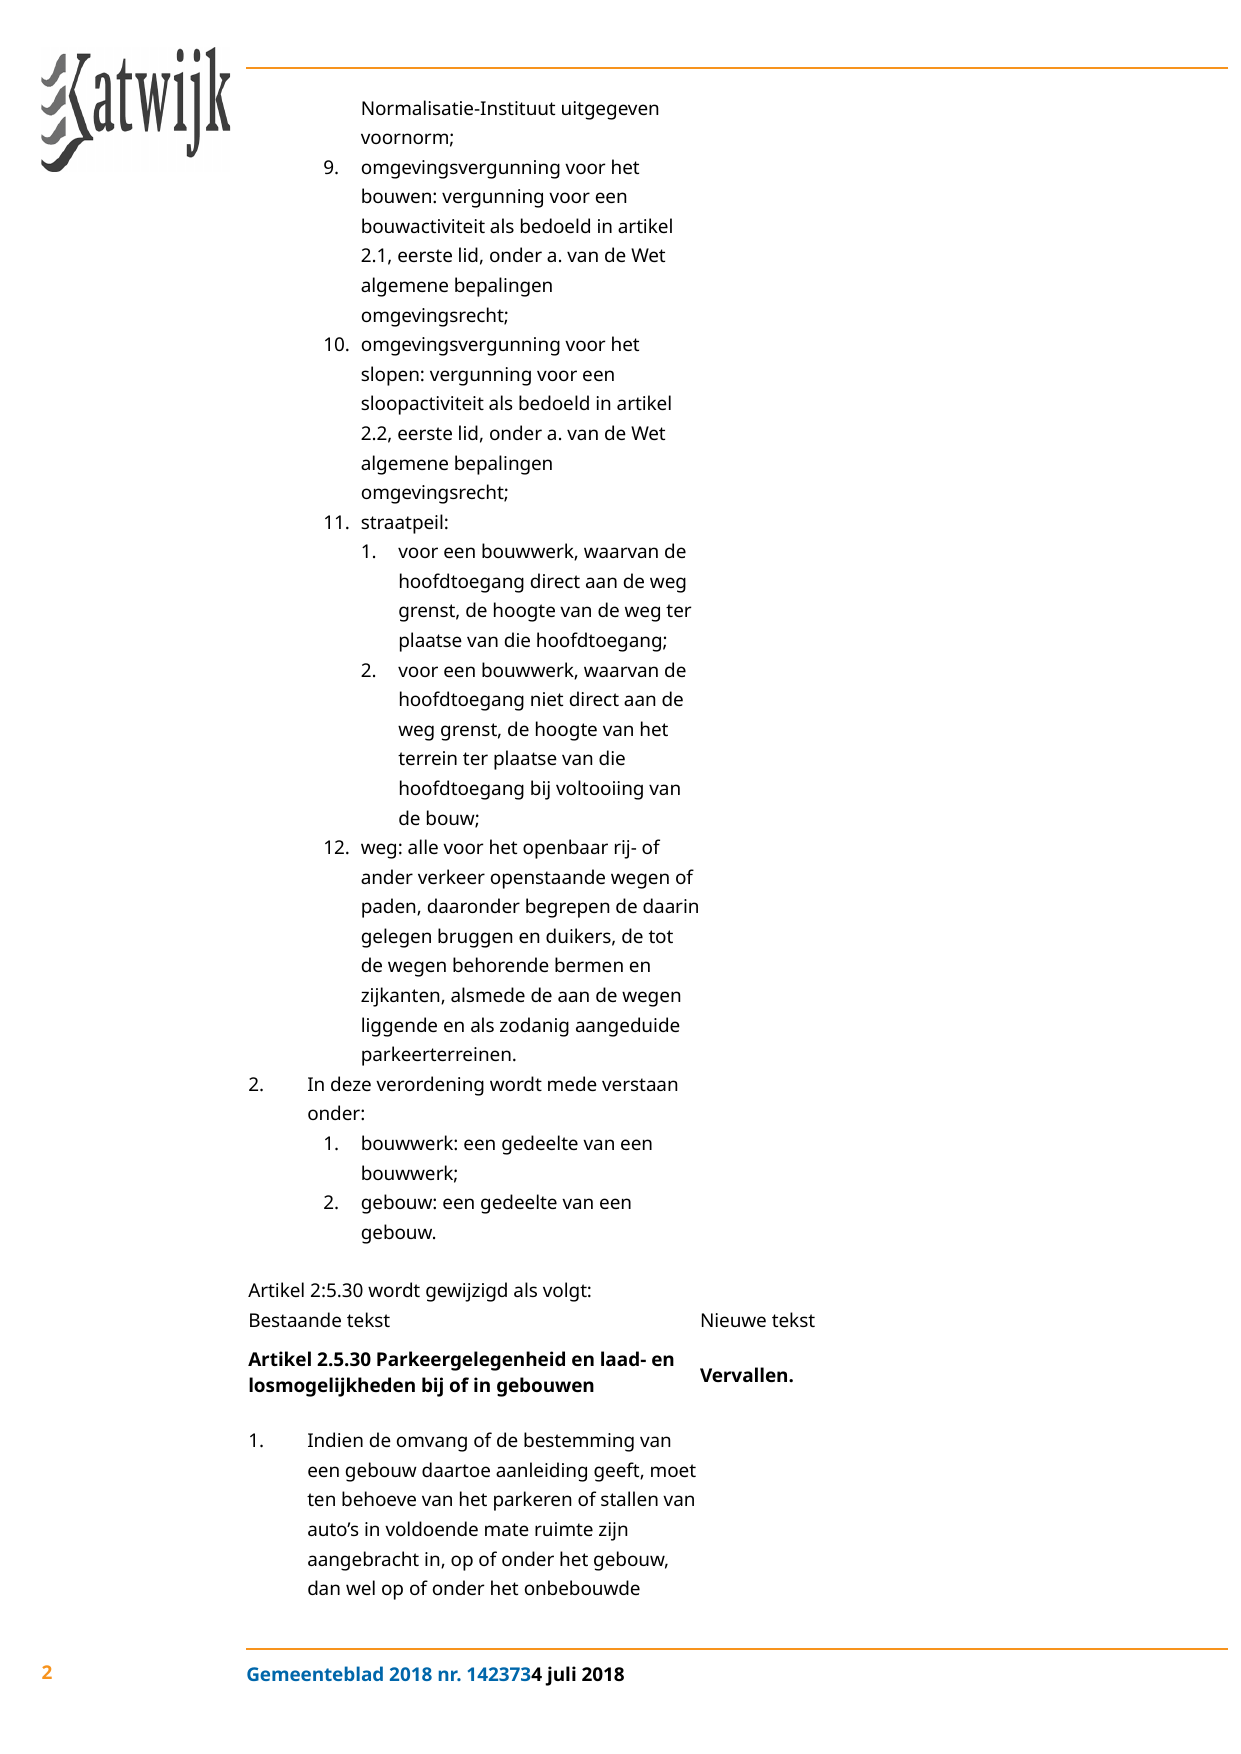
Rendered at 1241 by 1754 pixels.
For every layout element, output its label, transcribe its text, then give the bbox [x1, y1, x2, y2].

text Artikel 2:5.30 wordt gewijzigd als volgt: [248, 1277, 1152, 1303]
table_cell Normalisatie-Instituut uitgegeven voornorm; omgevingsvergunning voor het bouwen: vergunning voor een bouwactiviteit als bedoeld in artikel 2.1, eerste lid, onder a. van de Wet algemene bepalingen omgevingsrecht; omgevingsvergunning voor het slopen: vergunning voor een sloopactiviteit als bedoeld in artikel 2.2, eerste lid, onder a. van de Wet algemene bepalingen omgevingsrecht; straatpeil: voor een bouwwerk, waarvan de hoofdtoegang direct aan de weg grenst, de hoogte van de weg ter plaatse van die hoofdtoegang; voor een bouwwerk, waarvan de hoofdtoegang niet direct aan de weg grenst, de hoogte van het terrein ter plaatse van die hoofdtoegang bij voltooiing van de bouw; weg: alle voor het openbaar rij- of ander verkeer openstaande wegen of paden, daaronder begrepen de daarin gelegen bruggen en duikers, de tot de wegen behorende bermen en zijkanten, alsmede de aan de wegen liggende en als zodanig aangeduide parkeerterreinen. In deze verordening wordt mede verstaan onder: bouwwerk: een gedeelte van een bouwwerk; gebouw: een gedeelte van een gebouw. [248, 95, 700, 1245]
table_cell Artikel 2.5.30 Parkeergelegenheid en laad- en losmogelijkheden bij of in gebouwen Indien de omvang of de bestemming van een gebouw daartoe aanleiding geeft, moet ten behoeve van het parkeren of stallen van auto’s in voldoende mate ruimte zijn aangebracht in, op of onder het gebouw, dan wel op of onder het onbebouwde [248, 1333, 700, 1601]
table_cell Vervallen. [700, 1333, 1152, 1601]
table_header Nieuwe tekst [700, 1307, 1152, 1333]
picture [41, 47, 231, 172]
table_header Bestaande tekst [248, 1307, 700, 1333]
table_cell [700, 95, 1152, 1245]
